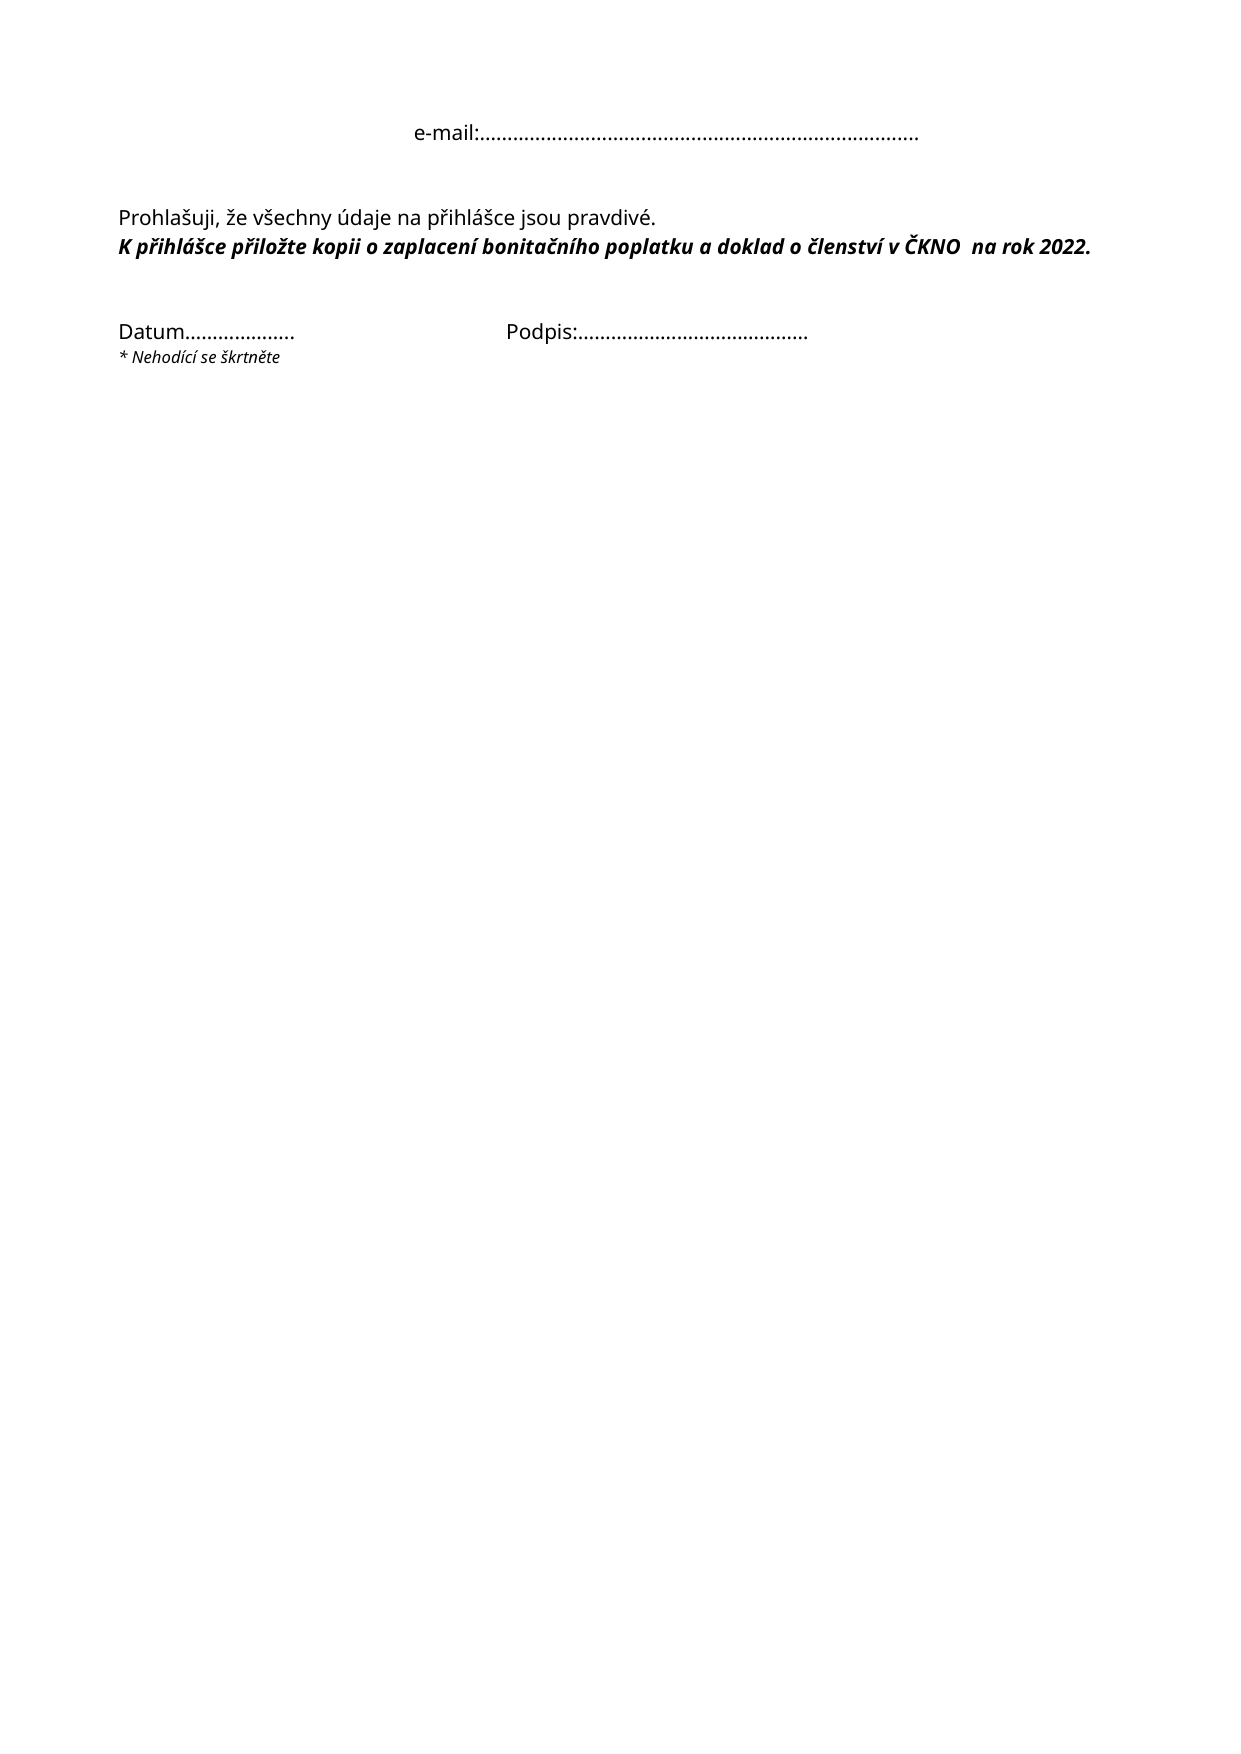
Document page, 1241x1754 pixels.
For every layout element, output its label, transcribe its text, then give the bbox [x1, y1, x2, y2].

text Prohlašuji, že všechny údaje na přihlášce jsou pravdivé. [118, 203, 1157, 232]
text K přihlášce přiložte kopii o zaplacení bonitačního poplatku a doklad o členství v ČKNO na rok 2022. [118, 232, 1157, 260]
text * Nehodící se škrtněte [118, 346, 1157, 368]
text e-mail:.…..…...................................................................... [118, 118, 1157, 147]
text Datum……………….. Podpis:…………………………………… [118, 317, 1157, 346]
